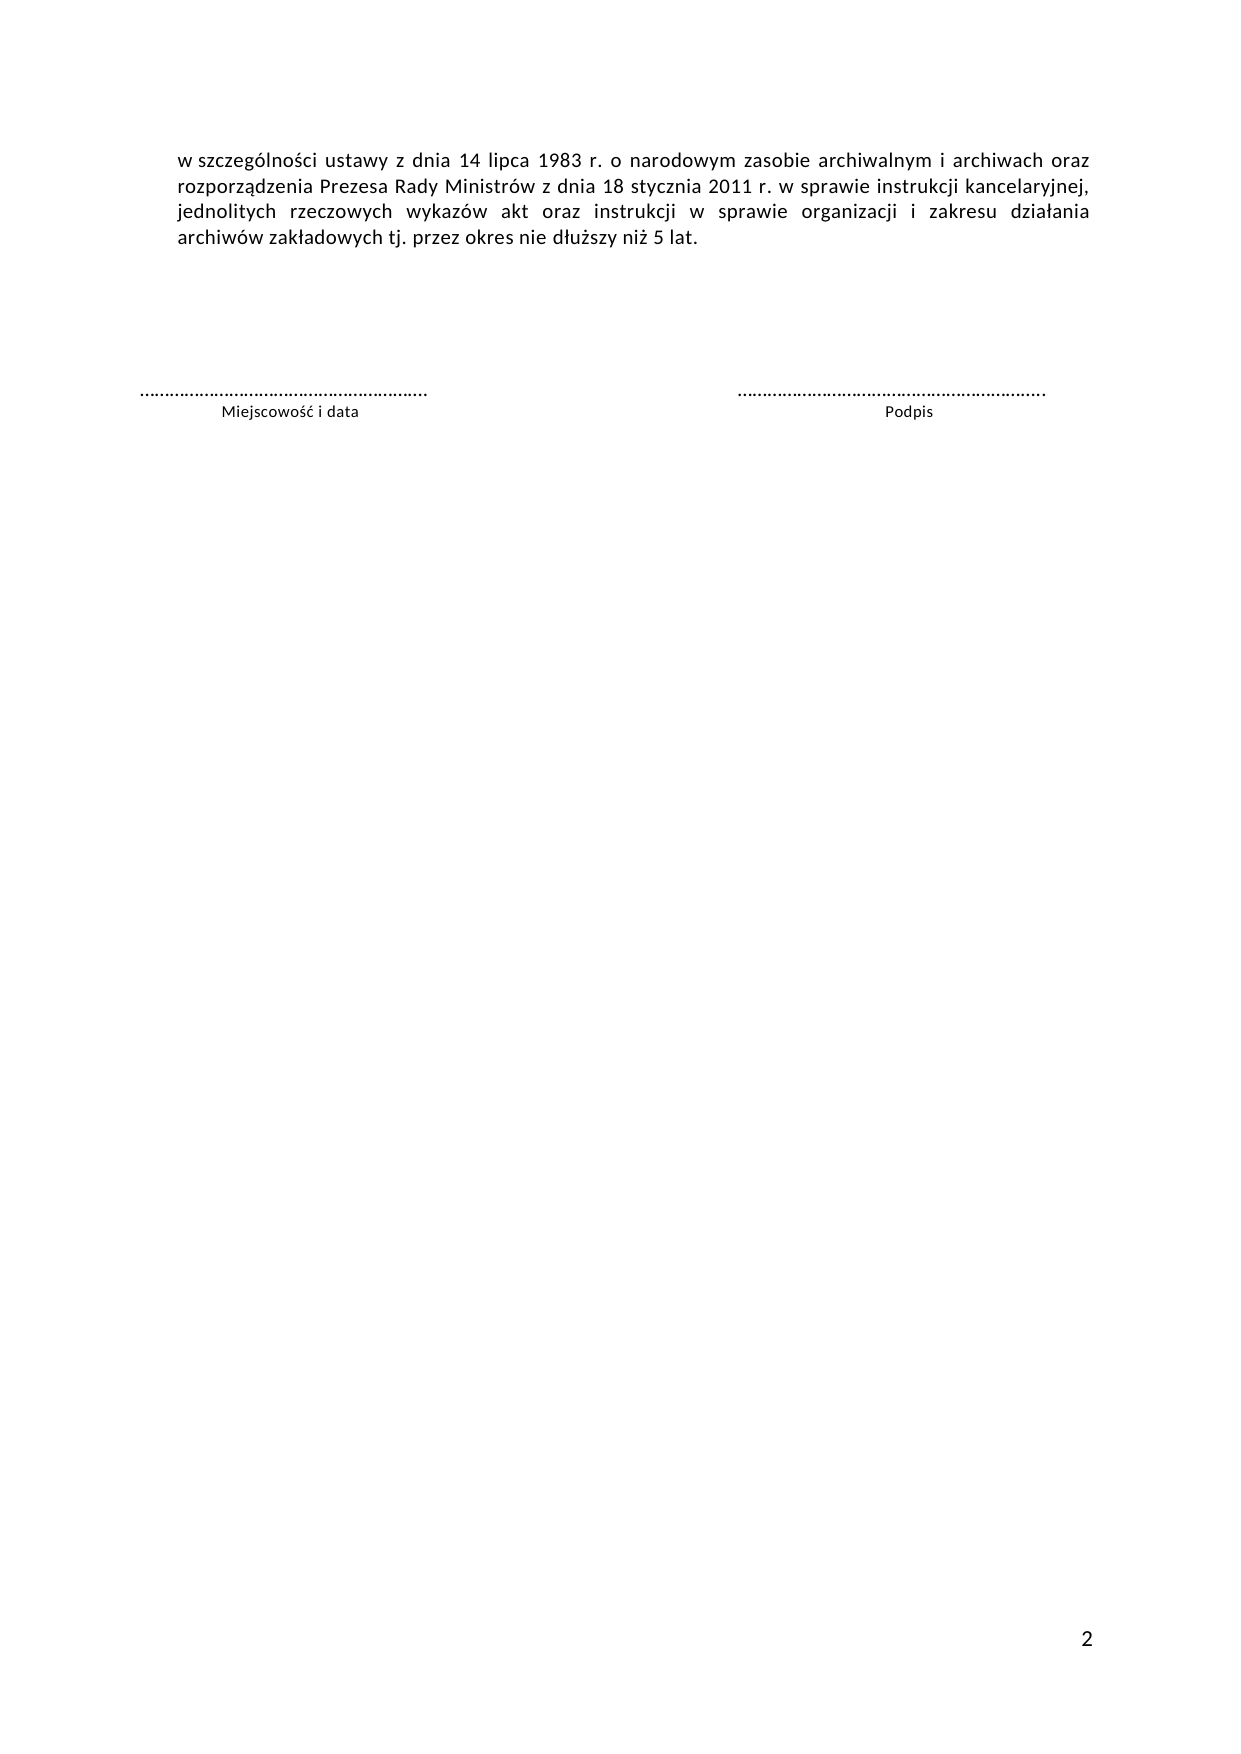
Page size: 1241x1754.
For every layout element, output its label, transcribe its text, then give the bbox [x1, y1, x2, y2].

text …………………………………………………. …………………………………………………….. [140, 376, 1091, 402]
text Miejscowość i data Podpis [148, 402, 1093, 422]
list w szczególności ustawy z dnia 14 lipca 1983 r. o narodowym zasobie archiwalnym i archiwach oraz rozporządzenia Prezesa Rady Ministrów z dnia 18 stycznia 2011 r. w sprawie instrukcji kancelaryjnej, jednolitych rzeczowych wykazów akt oraz instrukcji w sprawie organizacji i zakresu działania archiwów zakładowych tj. przez okres nie dłuższy niż 5 lat. [140, 148, 1091, 249]
